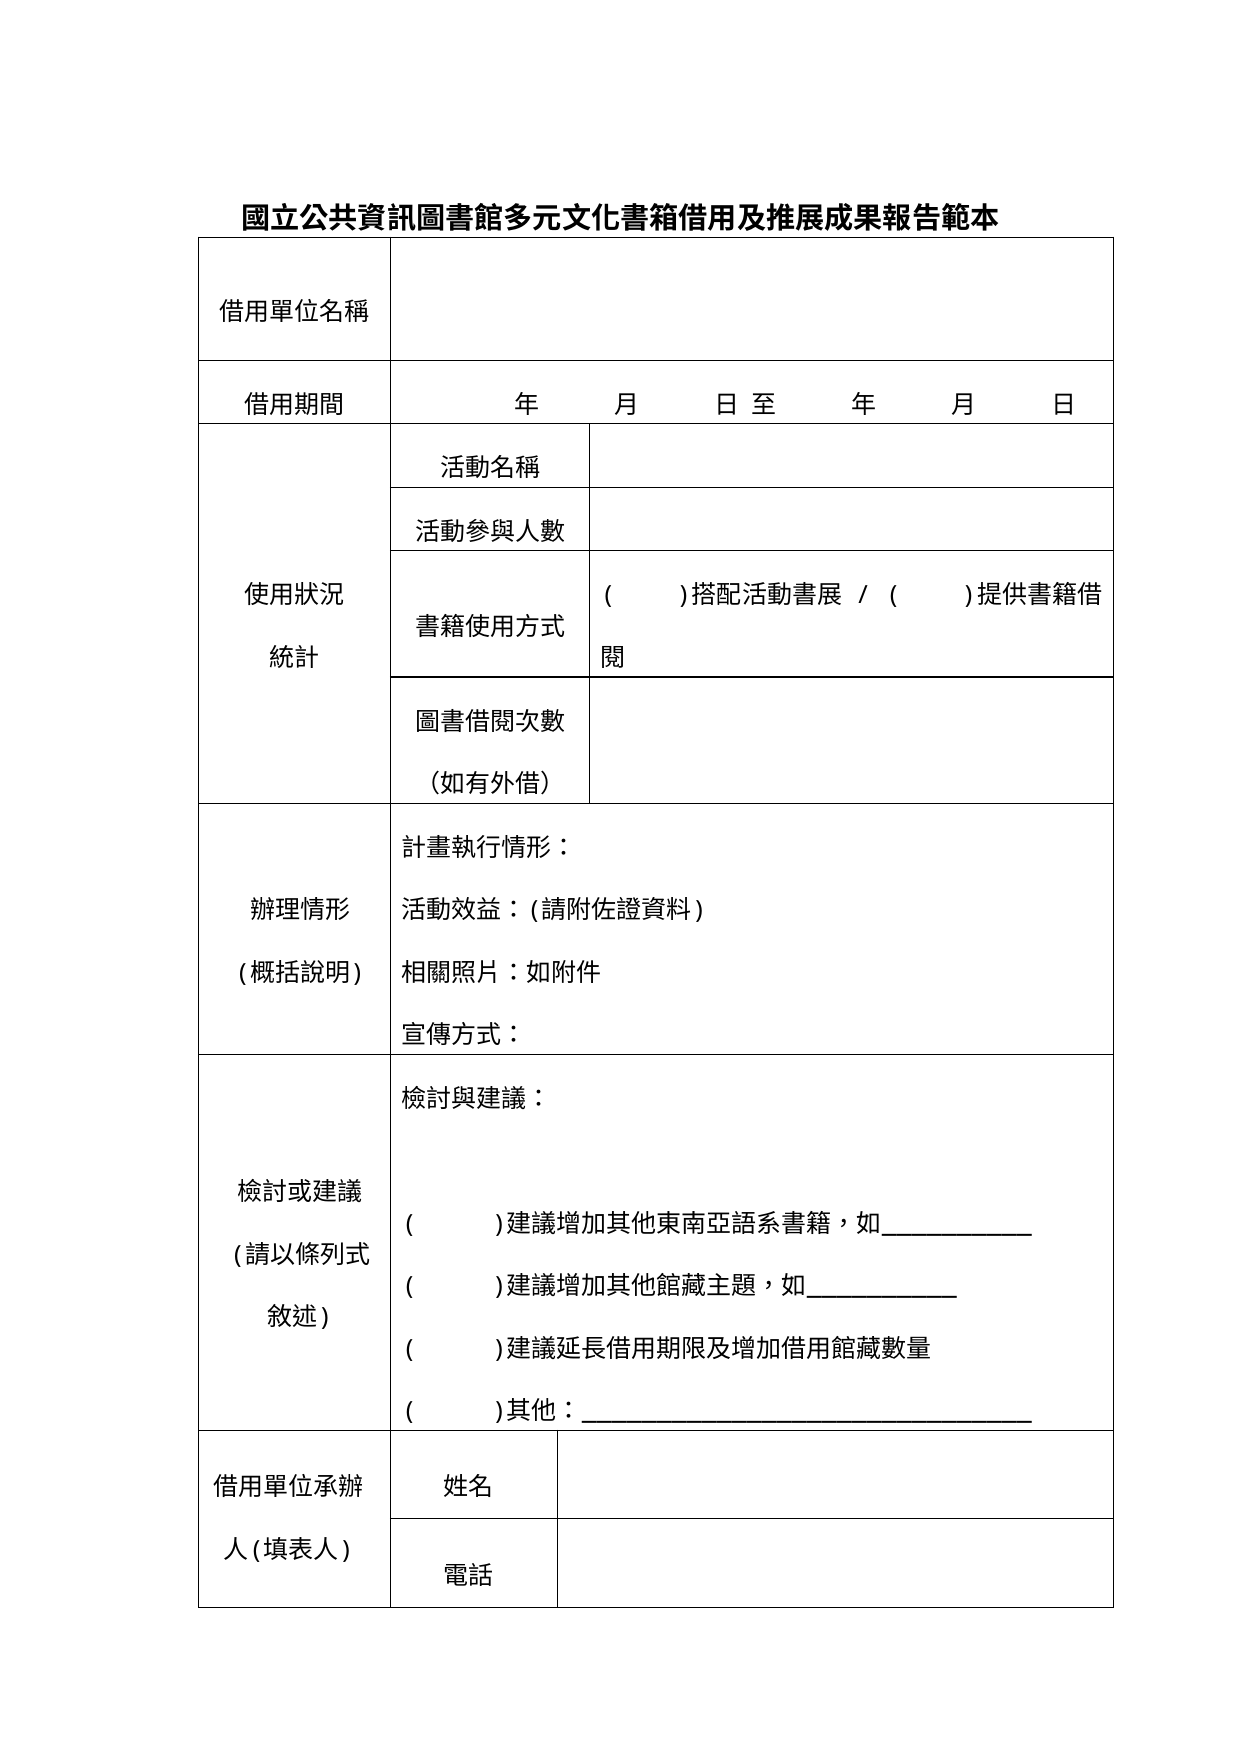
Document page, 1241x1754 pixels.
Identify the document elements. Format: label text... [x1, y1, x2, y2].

table_cell [590, 424, 1113, 487]
table_cell 檢討或建議 (請以條列式 敘述) [199, 1055, 390, 1429]
table_header [391, 238, 1113, 360]
table_cell ( )搭配活動書展 / ( )提供書籍借閱 [590, 551, 1113, 676]
table_cell 辦理情形 (概括說明) [199, 804, 390, 1053]
table_cell 姓名 [391, 1431, 557, 1518]
table_cell 使用狀況 統計 [199, 424, 390, 802]
table_cell 借用期間 [199, 361, 390, 423]
table_cell 年 月 日 至 年 月 日 [391, 361, 1113, 423]
table_cell 書籍使用方式 [391, 551, 589, 676]
table_header 借用單位名稱 [199, 238, 390, 360]
table_cell 借用單位承辦人(填表人) [199, 1431, 390, 1607]
table_cell [558, 1519, 1113, 1607]
table_cell [590, 488, 1113, 550]
table_cell 活動名稱 [391, 424, 589, 487]
table_cell 電話 [391, 1519, 557, 1607]
table_cell [558, 1431, 1113, 1518]
table_cell [590, 678, 1113, 802]
text 國立公共資訊圖書館多元文化書箱借用及推展成果報告範本 [187, 174, 1053, 237]
table_cell 檢討與建議： ( )建議增加其他東南亞語系書籍，如__________ ( )建議增加其他館藏主題，如__________ ( )建議延長借用期限及增加借用館藏數量 ( )其他：______________________________ [391, 1055, 1113, 1429]
table_cell 活動參與人數 [391, 488, 589, 550]
table_cell 計畫執行情形： 活動效益：(請附佐證資料) 相關照片：如附件 宣傳方式： [391, 804, 1113, 1053]
table_cell 圖書借閱次數（如有外借） [391, 678, 589, 802]
